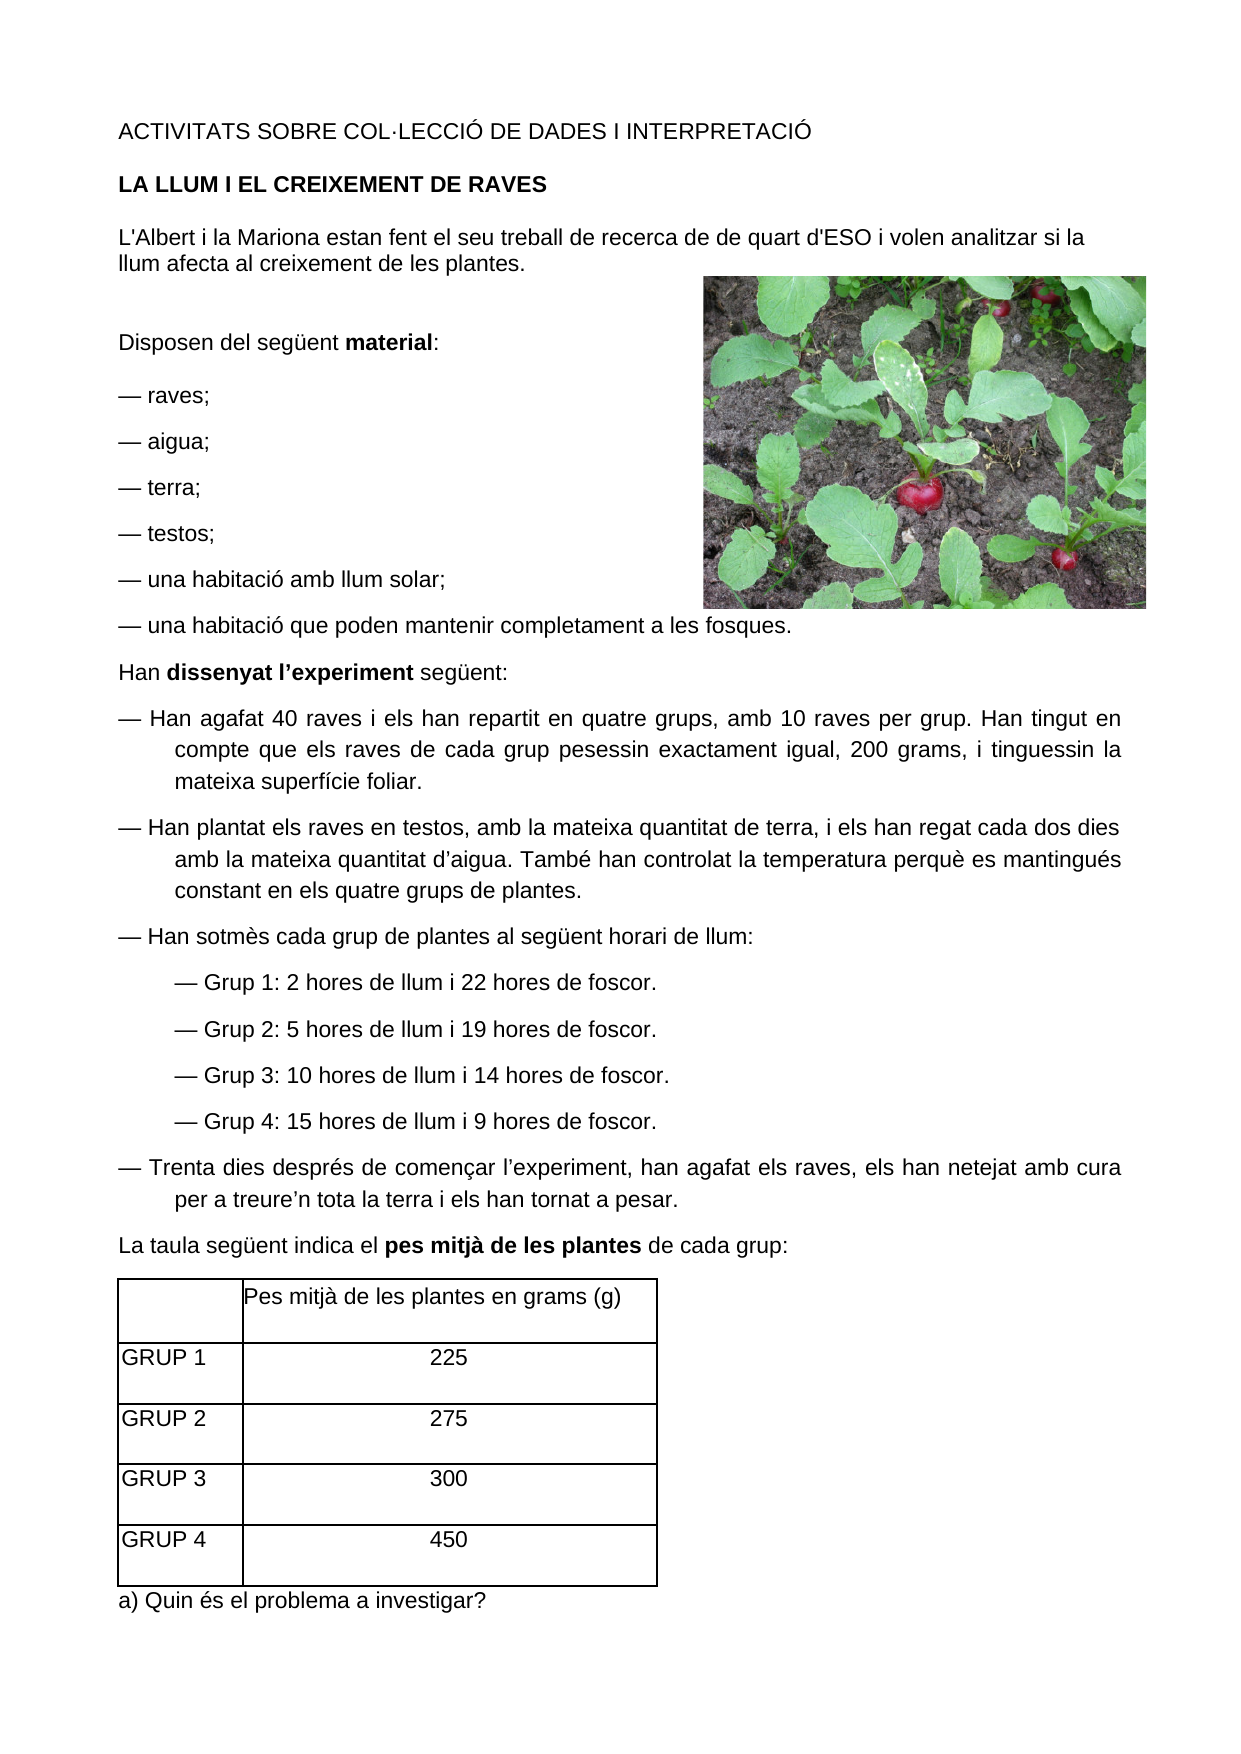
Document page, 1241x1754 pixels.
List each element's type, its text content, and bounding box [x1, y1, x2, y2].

table_cell GRUP 2 [119, 1405, 242, 1463]
text LA LLUM I EL CREIXEMENT DE RAVES [118, 171, 1122, 197]
text La taula següent indica el pes mitjà de les plantes de cada grup: [118, 1232, 1122, 1258]
text — una habitació amb llum solar; [118, 566, 703, 593]
text L'Albert i la Mariona estan fent el seu treball de recerca de de quart d'ESO i volen analitzar si la llum afecta al creixement de les plantes. [118, 223, 1122, 276]
text — Grup 4: 15 hores de llum i 9 hores de foscor. [174, 1108, 1122, 1134]
text — Grup 3: 10 hores de llum i 14 hores de foscor. [174, 1062, 1122, 1088]
table_cell 275 [244, 1405, 656, 1463]
table_header [119, 1280, 242, 1342]
table_cell GRUP 4 [119, 1526, 242, 1585]
text a) Quin és el problema a investigar? [118, 1587, 1122, 1613]
table_header Pes mitjà de les plantes en grams (g) [244, 1280, 656, 1342]
text Disposen del següent material: [118, 329, 703, 355]
table_cell GRUP 1 [119, 1344, 242, 1402]
table_cell 225 [244, 1344, 656, 1402]
table_cell 450 [244, 1526, 656, 1585]
text — Grup 2: 5 hores de llum i 19 hores de foscor. [174, 1016, 1122, 1042]
text — una habitació que poden mantenir completament a les fosques. [118, 612, 1122, 639]
text ACTIVITATS SOBRE COL·LECCIÓ DE DADES I INTERPRETACIÓ [118, 118, 1122, 144]
text — Grup 1: 2 hores de llum i 22 hores de foscor. [174, 969, 1122, 996]
text — aigua; [118, 428, 703, 454]
text — raves; [118, 382, 703, 408]
text — Han plantat els raves en testos, amb la mateixa quantitat de terra, i els han regat cada dos dies amb la mateixa quantitat d’aigua. També han controlat la temperatura perquè es mantingués constant en els quatre grups de plantes. [118, 814, 1122, 903]
text — Trenta dies després de començar l’experiment, han agafat els raves, els han netejat amb cura per a treure’n tota la terra i els han tornat a pesar. [118, 1154, 1122, 1212]
text — Han agafat 40 raves i els han repartit en quatre grups, amb 10 raves per grup. Han tingut en compte que els raves de cada grup pesessin exactament igual, 200 grams, i tinguessin la mateixa superfície foliar. [118, 705, 1122, 794]
text Han dissenyat l’experiment següent: [118, 658, 1122, 685]
picture [703, 276, 1147, 609]
text — testos; [118, 520, 703, 546]
text — terra; [118, 474, 703, 500]
table_cell 300 [244, 1465, 656, 1524]
table_cell GRUP 3 [119, 1465, 242, 1524]
text — Han sotmès cada grup de plantes al següent horari de llum: [118, 923, 1122, 949]
